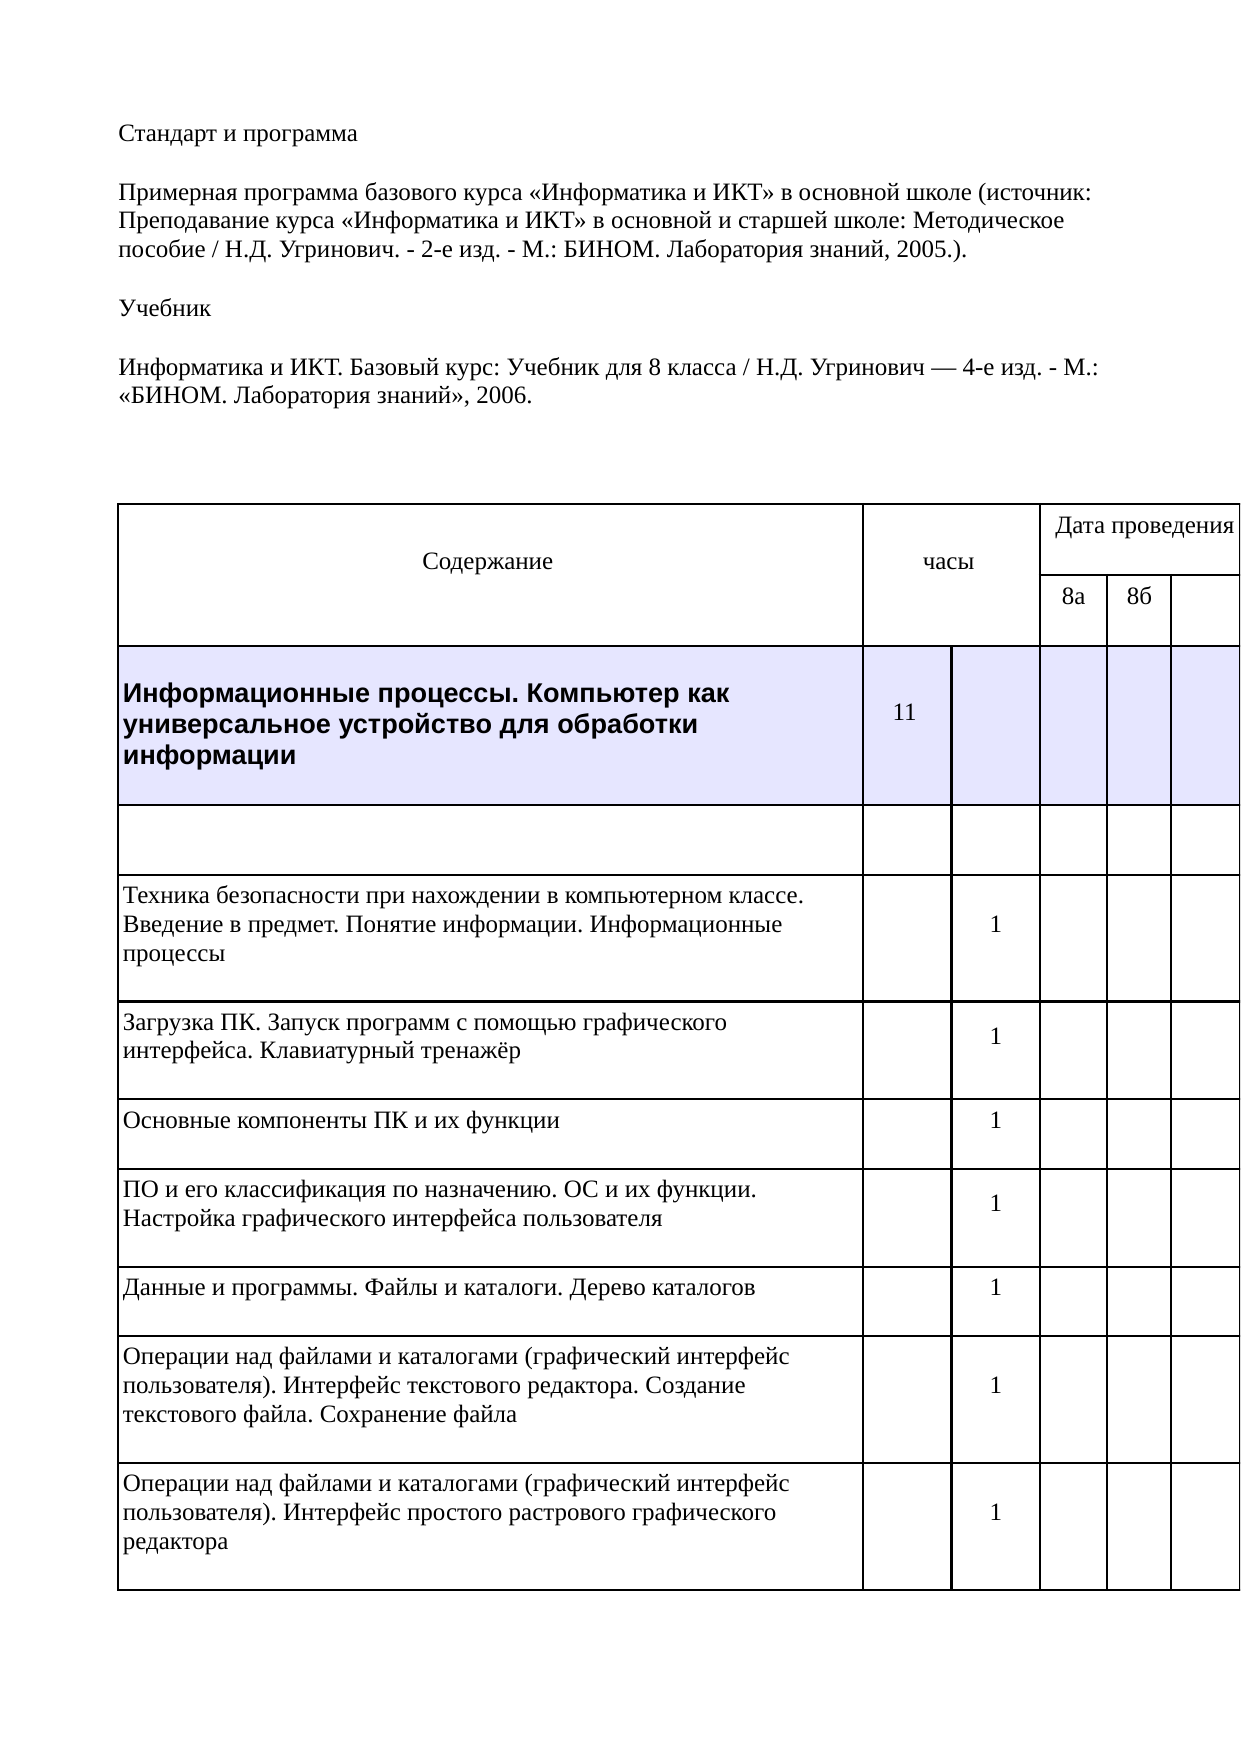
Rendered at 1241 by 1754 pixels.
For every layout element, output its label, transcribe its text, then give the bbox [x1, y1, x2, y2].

table_cell [1172, 1100, 1239, 1168]
table_cell Операции над файлами и каталогами (графический интерфейс пользователя). Интерфейс простого растрового графического редактора [119, 1464, 862, 1588]
table_cell [1041, 1170, 1106, 1266]
table_cell Операции над файлами и каталогами (графический интерфейс пользователя). Интерфейс текстового редактора. Создание текстового файла. Сохранение файла [119, 1337, 862, 1462]
table_cell Техника безопасности при нахождении в компьютерном классе. Введение в предмет. Понятие информации. Информационные процессы [119, 876, 862, 1000]
text Информатика и ИКТ. Базовый курс: Учебник для 8 класса / Н.Д. Угринович — 4-е изд. - М.: «БИНОМ. Лаборатория знаний», 2006. [118, 352, 1122, 409]
table_cell 1 [953, 1464, 1039, 1588]
table_cell [1041, 1337, 1106, 1462]
text Примерная программа базового курса «Информатика и ИКТ» в основной школе (источник: Преподавание курса «Информатика и ИКТ» в основной и старшей школе: Методическое пособие / Н.Д. Угринович. - 2-е изд. - М.: БИНОМ. Лаборатория знаний, 2005.). [118, 177, 1122, 263]
table_cell Основные компоненты ПК и их функции [119, 1100, 862, 1168]
table_cell [1041, 1464, 1106, 1588]
table_cell 1 [953, 1100, 1039, 1168]
table_cell [953, 806, 1039, 873]
table_cell [119, 806, 862, 873]
table_cell [1172, 876, 1239, 1000]
table_cell [1172, 647, 1239, 804]
table_cell 1 [953, 1337, 1039, 1462]
table_cell [1172, 806, 1239, 873]
table_cell [1041, 647, 1106, 804]
table_cell [1041, 1003, 1106, 1098]
table_cell [1172, 1170, 1239, 1266]
text Учебник [118, 293, 1122, 322]
table_cell Загрузка ПК. Запуск программ с помощью графического интерфейса. Клавиатурный тренажёр [119, 1003, 862, 1098]
table_cell [1108, 1268, 1170, 1335]
table_cell [1172, 1337, 1239, 1462]
table_cell [1108, 1464, 1170, 1588]
table_cell 1 [953, 1003, 1039, 1098]
table_cell ПО и его классификация по назначению. ОС и их функции. Настройка графического интерфейса пользователя [119, 1170, 862, 1266]
table_cell [1041, 1268, 1106, 1335]
table_cell [864, 1268, 950, 1335]
table_cell Данные и программы. Файлы и каталоги. Дерево каталогов [119, 1268, 862, 1335]
table_cell Информационные процессы. Компьютер как универсальное устройство для обработки информации [119, 647, 862, 804]
table_cell [1108, 1337, 1170, 1462]
table_cell 1 [953, 1268, 1039, 1335]
text Стандарт и программа [118, 118, 1122, 147]
table_cell [1041, 876, 1106, 1000]
table_cell [864, 1100, 950, 1168]
table_cell [1041, 1100, 1106, 1168]
table_cell [1108, 876, 1170, 1000]
table_cell [864, 1170, 950, 1266]
table_header Дата проведения [1041, 505, 1239, 574]
table_cell [1108, 647, 1170, 804]
table_cell [864, 1003, 950, 1098]
table_cell 1 [953, 1170, 1039, 1266]
table_cell [1108, 1003, 1170, 1098]
table_header часы [864, 505, 1039, 645]
table_cell [1041, 806, 1106, 873]
table_cell 1 [953, 876, 1039, 1000]
table_cell [1108, 1170, 1170, 1266]
table_cell [1108, 806, 1170, 873]
table_cell [1172, 1268, 1239, 1335]
table_cell [1172, 576, 1239, 645]
table_header Содержание [119, 505, 862, 645]
table_cell [864, 1464, 950, 1588]
table_cell [1108, 1100, 1170, 1168]
table_cell [864, 1337, 950, 1462]
table_cell [864, 806, 950, 873]
table_cell 8а [1041, 576, 1106, 645]
table_cell [1172, 1003, 1239, 1098]
table_cell [864, 876, 950, 1000]
table_cell [953, 647, 1039, 804]
table_cell 8б [1108, 576, 1170, 645]
table_cell [1172, 1464, 1239, 1588]
table_cell 11 [864, 647, 950, 804]
